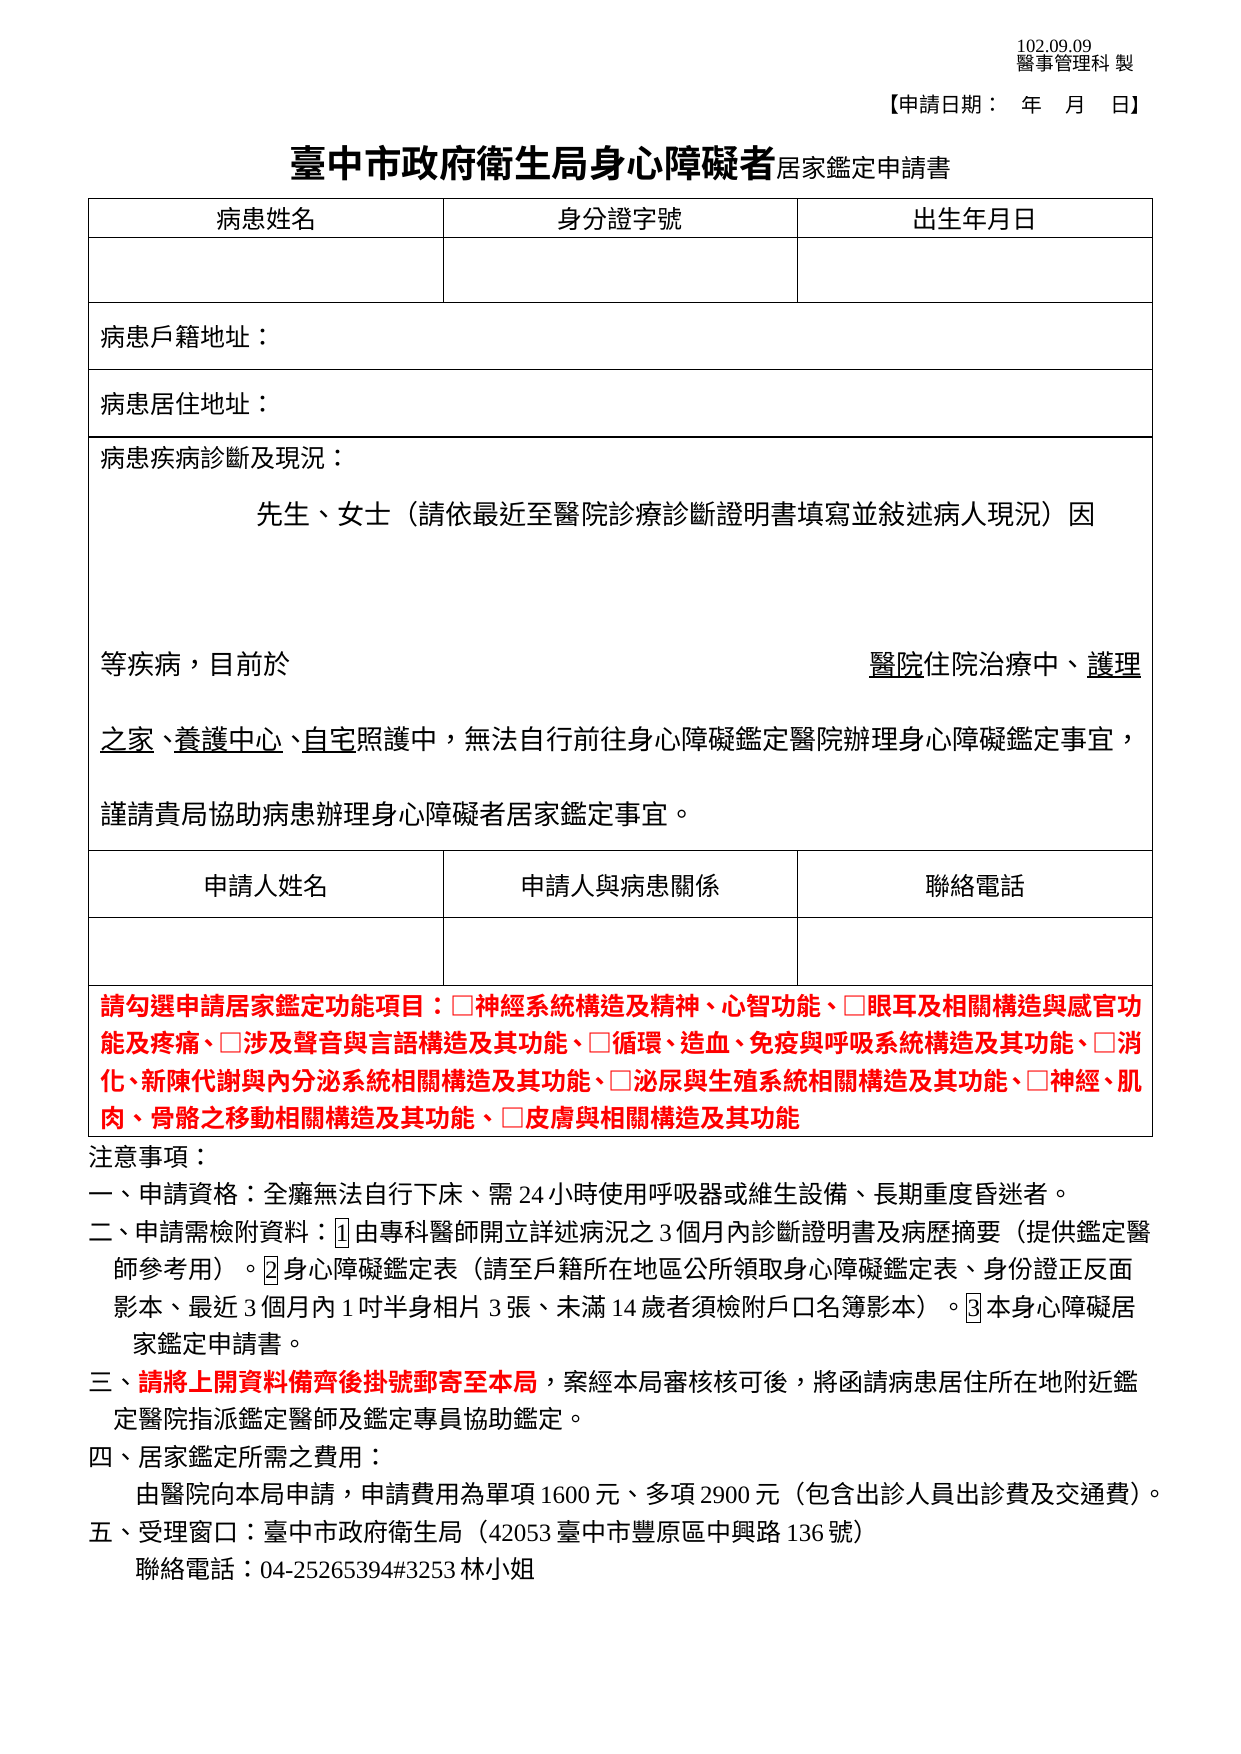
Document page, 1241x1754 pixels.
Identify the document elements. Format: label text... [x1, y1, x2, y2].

table_cell [89, 918, 443, 985]
text 一、申請資格：全癱無法自行下床、需24小時使用呼吸器或維生設備、長期重度昏迷者。 [89, 1174, 1152, 1212]
table_cell 聯絡電話 [798, 851, 1152, 917]
text 定醫院指派鑑定醫師及鑑定專員協助鑑定。 [89, 1399, 1152, 1437]
text 家鑑定申請書。 [89, 1324, 1152, 1362]
table_cell 申請人姓名 [89, 851, 443, 917]
table_cell 病患居住地址： [89, 370, 1152, 436]
text 四、居家鑑定所需之費用： [89, 1437, 1152, 1474]
table_cell [798, 918, 1152, 985]
table_cell [444, 238, 797, 302]
text 師參考用）。2身心障礙鑑定表（請至戶籍所在地區公所領取身心障礙鑑定表、身份證正反面 [89, 1249, 1152, 1287]
table_cell [798, 238, 1152, 302]
table_header 病患姓名 [89, 199, 443, 237]
table_cell 請勾選申請居家鑑定功能項目：□神經系統構造及精神、心智功能、□眼耳及相關構造與感官功能及疼痛、□涉及聲音與言語構造及其功能、□循環、造血、免疫與呼吸系統構造及其功能、□消化、新陳代謝與內分泌系統相關構造及其功能、□泌尿與生殖系統相關構造及其功能、□神經、肌肉、骨骼之移動相關構造及其功能、□皮膚與相關構造及其功能 [89, 986, 1152, 1136]
text 影本、最近3個月內1吋半身相片3張、未滿14歲者須檢附戶口名簿影本）。3本身心障礙居 [89, 1287, 1152, 1324]
text 五、受理窗口：臺中市政府衛生局（42053臺中市豐原區中興路136號） [89, 1512, 1152, 1549]
text 三、請將上開資料備齊後掛號郵寄至本局，案經本局審核核可後，將函請病患居住所在地附近鑑 [89, 1362, 1152, 1399]
table_cell 病患疾病診斷及現況： 先生、女士（請依最近至醫院診療診斷證明書填寫並敍述病人現況）因 等疾病，目前於 醫院住院治療中、護理之家、養護中心、自宅照護中，無法自行前往身心障礙鑑定醫院辦理身心障礙鑑定事宜，謹請貴局協助病患辦理身心障礙者居家鑑定事宜。 [89, 438, 1152, 850]
text 聯絡電話：04-25265394#3253林小姐 [103, 1549, 1152, 1587]
text 注意事項： [89, 1137, 1152, 1174]
table_cell [89, 238, 443, 302]
text [1001, 29, 1189, 96]
table_header 出生年月日 [798, 199, 1152, 237]
text 臺中市政府衛生局身心障礙者居家鑑定申請書 [89, 123, 1152, 198]
table_cell [444, 918, 797, 985]
table_header 身分證字號 [444, 199, 797, 237]
text 二、申請需檢附資料：1由專科醫師開立詳述病況之3個月內診斷證明書及病歷摘要（提供鑑定醫 [89, 1212, 1152, 1249]
text 醫事管理科 製 [1016, 56, 1174, 74]
table_cell 病患戶籍地址： [89, 303, 1152, 369]
text 102.09.09 [1016, 37, 1174, 56]
table_cell 申請人與病患關係 [444, 851, 797, 917]
text 由醫院向本局申請，申請費用為單項1600元、多項2900元（包含出診人員出診費及交通費）。 [103, 1474, 1152, 1512]
